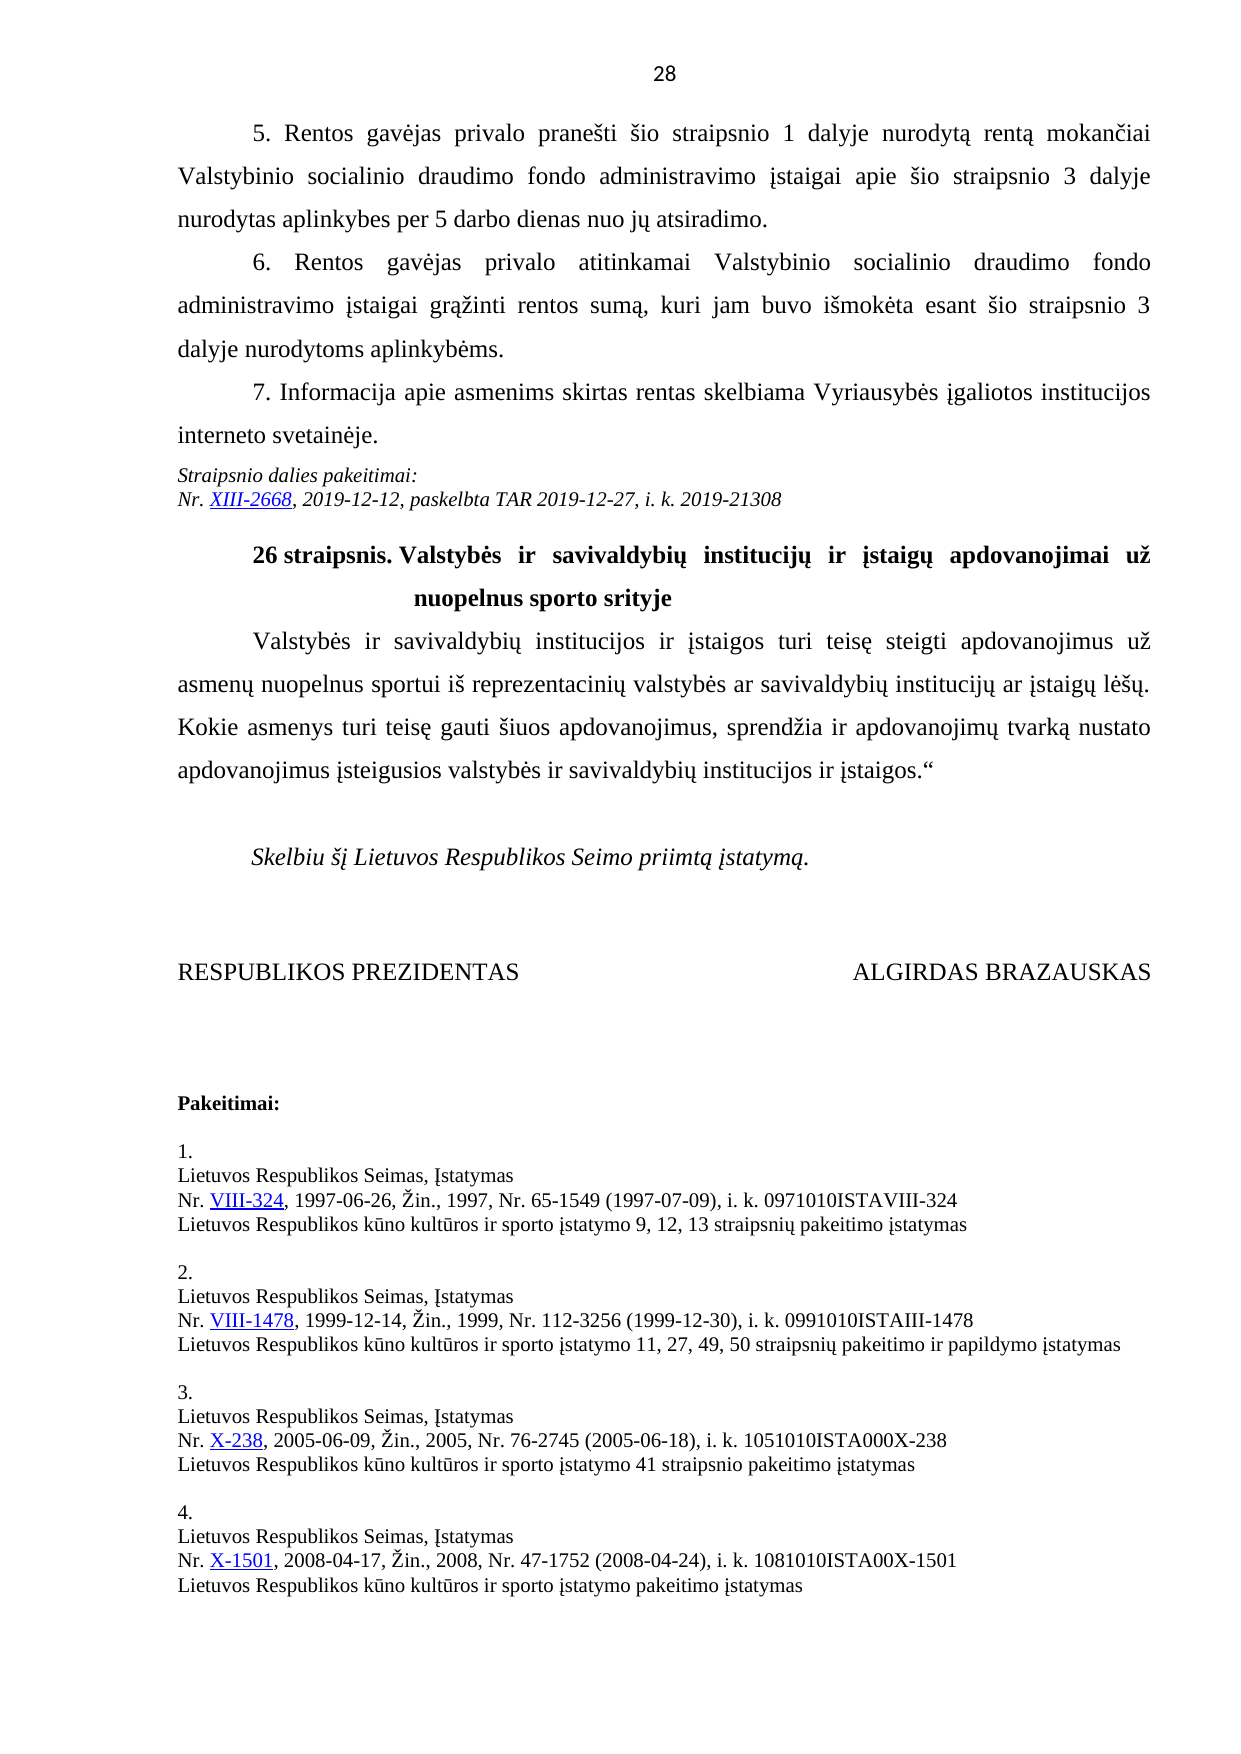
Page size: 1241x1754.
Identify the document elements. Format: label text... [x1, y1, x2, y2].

text 4. [177, 1500, 1152, 1524]
text Valstybės ir savivaldybių institucijos ir įstaigos turi teisę steigti apdovanojimus už asmenų nuopelnus sportui iš reprezentacinių valstybės ar savivaldybių institucijų ar įstaigų lėšų. Kokie asmenys turi teisę gauti šiuos apdovanojimus, sprendžia ir apdovanojimų tvarką nustato apdovanojimus įsteigusios valstybės ir savivaldybių institucijos ir įstaigos.“ [177, 626, 1152, 784]
text Skelbiu šį Lietuvos Respublikos Seimo priimtą įstatymą. [177, 842, 1152, 871]
text Lietuvos Respublikos Seimas, Įstatymas [177, 1404, 1152, 1428]
text Nr. VIII-1478, 1999-12-14, Žin., 1999, Nr. 112-3256 (1999-12-30), i. k. 0991010ISTAIII-1478 [177, 1308, 1152, 1332]
text 6. Rentos gavėjas privalo atitinkamai Valstybinio socialinio draudimo fondo administravimo įstaigai grąžinti rentos sumą, kuri jam buvo išmokėta esant šio straipsnio 3 dalyje nurodytoms aplinkybėms. [177, 247, 1152, 362]
text Lietuvos Respublikos kūno kultūros ir sporto įstatymo 41 straipsnio pakeitimo įstatymas [177, 1452, 1152, 1476]
text Lietuvos Respublikos kūno kultūros ir sporto įstatymo 11, 27, 49, 50 straipsnių pakeitimo ir papildymo įstatymas [177, 1332, 1152, 1356]
text Lietuvos Respublikos Seimas, Įstatymas [177, 1284, 1152, 1308]
text 7. Informacija apie asmenims skirtas rentas skelbiama Vyriausybės įgaliotos institucijos interneto svetainėje. [177, 377, 1152, 449]
text Nr. X-238, 2005-06-09, Žin., 2005, Nr. 76-2745 (2005-06-18), i. k. 1051010ISTA000X-238 [177, 1428, 1152, 1452]
text Nr. XIII-2668, 2019-12-12, paskelbta TAR 2019-12-27, i. k. 2019-21308 [177, 487, 1152, 511]
text Straipsnio dalies pakeitimai: [177, 463, 1152, 487]
text Lietuvos Respublikos Seimas, Įstatymas [177, 1163, 1152, 1187]
text Nr. X-1501, 2008-04-17, Žin., 2008, Nr. 47-1752 (2008-04-24), i. k. 1081010ISTA00X-1501 [177, 1548, 1152, 1572]
text 5. Rentos gavėjas privalo pranešti šio straipsnio 1 dalyje nurodytą rentą mokančiai Valstybinio socialinio draudimo fondo administravimo įstaigai apie šio straipsnio 3 dalyje nurodytas aplinkybes per 5 darbo dienas nuo jų atsiradimo. [177, 118, 1152, 233]
text Lietuvos Respublikos kūno kultūros ir sporto įstatymo 9, 12, 13 straipsnių pakeitimo įstatymas [177, 1212, 1152, 1236]
text Lietuvos Respublikos kūno kultūros ir sporto įstatymo pakeitimo įstatymas [177, 1572, 1152, 1597]
text Pakeitimai: [177, 1091, 1152, 1115]
text 3. [177, 1380, 1152, 1404]
text Lietuvos Respublikos Seimas, Įstatymas [177, 1524, 1152, 1548]
text RESPUBLIKOS PREZIDENTAS ALGIRDAS BRAZAUSKAS [177, 957, 1152, 986]
text 26 straipsnis. Valstybės ir savivaldybių institucijų ir įstaigų apdovanojimai už nuopelnus sporto srityje [252, 540, 1152, 612]
text 1. [177, 1139, 1152, 1163]
text Nr. VIII-324, 1997-06-26, Žin., 1997, Nr. 65-1549 (1997-07-09), i. k. 0971010ISTAVIII-324 [177, 1187, 1152, 1212]
text 2. [177, 1260, 1152, 1284]
